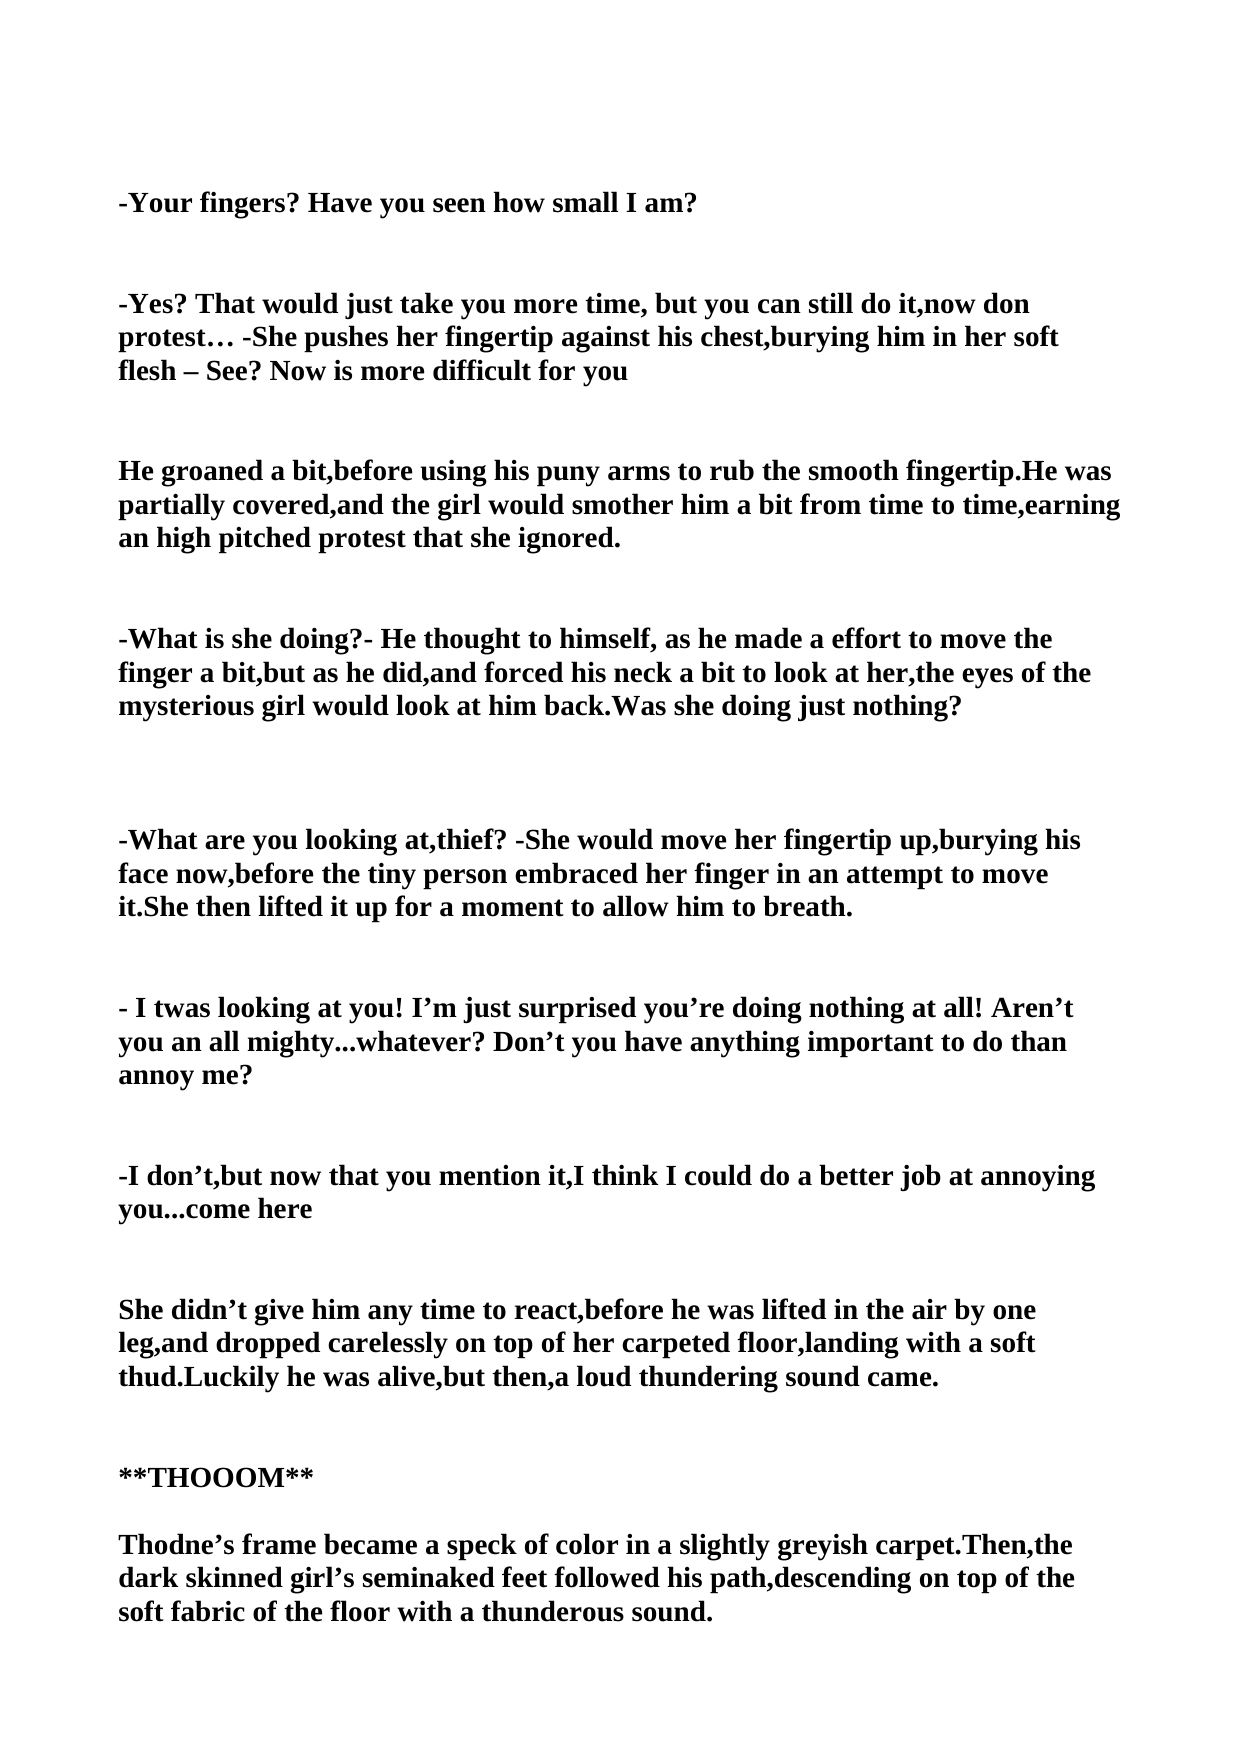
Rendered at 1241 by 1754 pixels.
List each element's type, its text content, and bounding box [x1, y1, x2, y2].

text **THOOOM** [118, 1460, 1122, 1493]
text He groaned a bit,before using his puny arms to rub the smooth fingertip.He was partially covered,and the girl would smother him a bit from time to time,earning an high pitched protest that she ignored. [118, 453, 1122, 554]
text She didn’t give him any time to react,before he was lifted in the air by one leg,and dropped carelessly on top of her carpeted floor,landing with a soft thud.Luckily he was alive,but then,a loud thundering sound came. [118, 1292, 1122, 1393]
text -What is she doing?- He thought to himself, as he made a effort to move the finger a bit,but as he did,and forced his neck a bit to look at her,the eyes of the mysterious girl would look at him back.Was she doing just nothing? [118, 621, 1122, 722]
text - I twas looking at you! I’m just surprised you’re doing nothing at all! Aren’t you an all mighty...whatever? Don’t you have anything important to do than annoy me? [118, 990, 1122, 1091]
text -What are you looking at,thief? -She would move her fingertip up,burying his face now,before the tiny person embraced her finger in an attempt to move it.She then lifted it up for a moment to allow him to breath. [118, 822, 1122, 923]
text Thodne’s frame became a speck of color in a slightly greyish carpet.Then,the dark skinned girl’s seminaked feet followed his path,descending on top of the soft fabric of the floor with a thunderous sound. [118, 1527, 1122, 1627]
text -Yes? That would just take you more time, but you can still do it,now don protest… -She pushes her fingertip against his chest,burying him in her soft flesh – See? Now is more difficult for you [118, 286, 1122, 386]
text -I don’t,but now that you mention it,I think I could do a better job at annoying you...come here [118, 1158, 1122, 1225]
text -Your fingers? Have you seen how small I am? [118, 185, 1122, 219]
